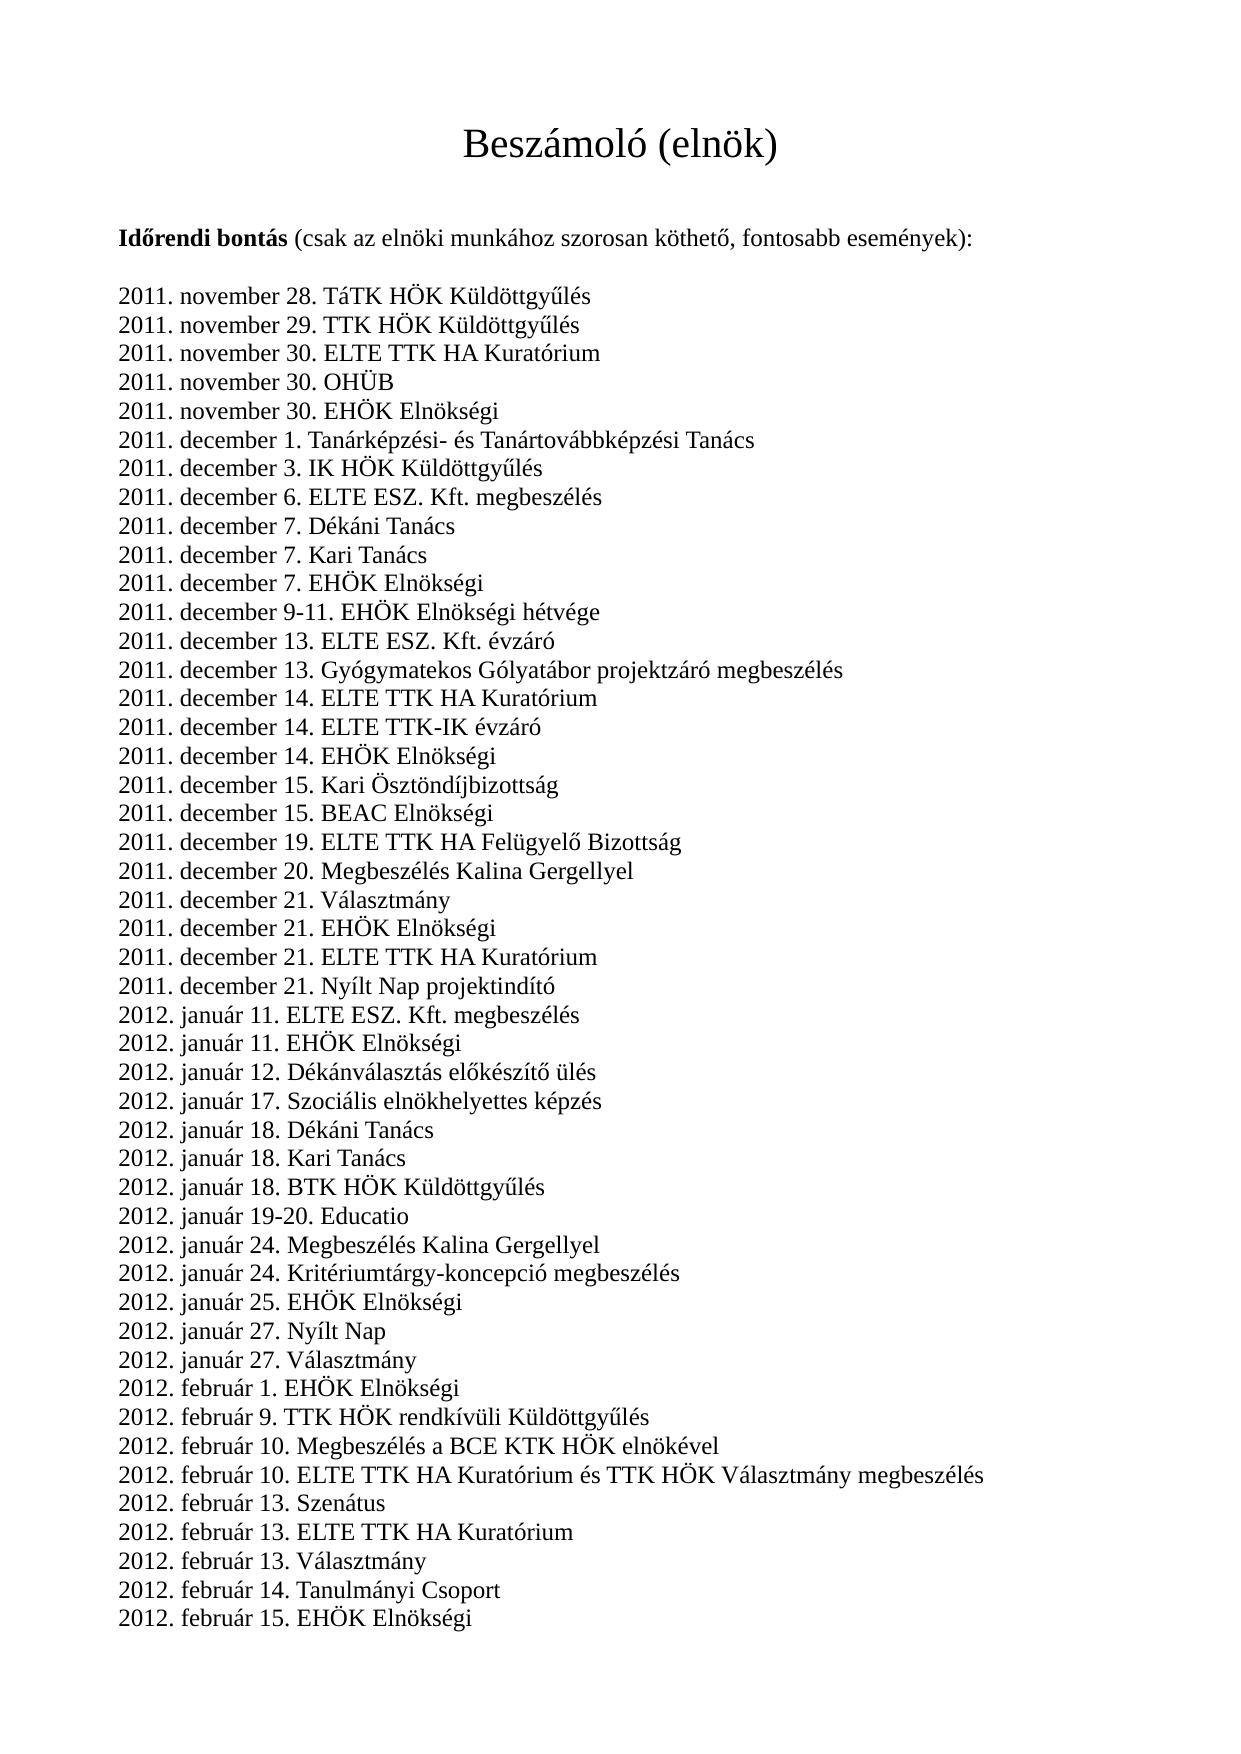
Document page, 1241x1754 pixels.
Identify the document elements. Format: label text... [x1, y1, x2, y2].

text 2011. december 14. EHÖK Elnökségi [118, 741, 1122, 770]
text 2011. november 29. TTK HÖK Küldöttgyűlés [118, 310, 1122, 338]
text 2011. december 15. Kari Ösztöndíjbizottság [118, 770, 1122, 798]
text 2012. január 19-20. Educatio [118, 1201, 1122, 1230]
text 2011. december 15. BEAC Elnökségi [118, 798, 1122, 827]
text 2011. november 28. TáTK HÖK Küldöttgyűlés [118, 281, 1122, 310]
text 2011. december 21. Választmány [118, 885, 1122, 913]
text 2012. február 13. ELTE TTK HA Kuratórium [118, 1517, 1122, 1546]
text 2012. január 18. BTK HÖK Küldöttgyűlés [118, 1172, 1122, 1201]
text 2011. november 30. ELTE TTK HA Kuratórium [118, 338, 1122, 367]
text 2011. december 7. Kari Tanács [118, 540, 1122, 568]
text 2012. január 11. ELTE ESZ. Kft. megbeszélés [118, 1000, 1122, 1028]
text 2011. december 21. EHÖK Elnökségi [118, 913, 1122, 942]
text 2011. december 20. Megbeszélés Kalina Gergellyel [118, 856, 1122, 885]
text 2012. január 18. Dékáni Tanács [118, 1115, 1122, 1143]
text 2011. december 19. ELTE TTK HA Felügyelő Bizottság [118, 827, 1122, 856]
text 2011. december 13. ELTE ESZ. Kft. évzáró [118, 626, 1122, 655]
text 2011. november 30. OHÜB [118, 367, 1122, 396]
text 2011. december 6. ELTE ESZ. Kft. megbeszélés [118, 482, 1122, 511]
text 2012. február 10. Megbeszélés a BCE KTK HÖK elnökével [118, 1431, 1122, 1460]
text Időrendi bontás (csak az elnöki munkához szorosan köthető, fontosabb események): [118, 223, 1122, 252]
text 2011. december 7. Dékáni Tanács [118, 511, 1122, 540]
text 2012. január 11. EHÖK Elnökségi [118, 1028, 1122, 1057]
text 2012. február 13. Szenátus [118, 1488, 1122, 1517]
text 2011. december 1. Tanárképzési- és Tanártovábbképzési Tanács [118, 425, 1122, 453]
text 2011. december 14. ELTE TTK-IK évzáró [118, 712, 1122, 741]
text 2012. január 25. EHÖK Elnökségi [118, 1287, 1122, 1316]
text 2012. január 24. Megbeszélés Kalina Gergellyel [118, 1230, 1122, 1258]
text Beszámoló (elnök) [118, 118, 1122, 166]
text 2011. december 21. ELTE TTK HA Kuratórium [118, 942, 1122, 971]
text 2011. december 13. Gyógymatekos Gólyatábor projektzáró megbeszélés [118, 655, 1122, 683]
text 2011. december 14. ELTE TTK HA Kuratórium [118, 683, 1122, 712]
text 2012. január 12. Dékánválasztás előkészítő ülés [118, 1057, 1122, 1086]
text 2012. január 27. Választmány [118, 1345, 1122, 1373]
text 2012. február 9. TTK HÖK rendkívüli Küldöttgyűlés [118, 1402, 1122, 1431]
text 2012. január 17. Szociális elnökhelyettes képzés [118, 1086, 1122, 1115]
text 2012. február 10. ELTE TTK HA Kuratórium és TTK HÖK Választmány megbeszélés [118, 1460, 1122, 1488]
text 2011. december 21. Nyílt Nap projektindító [118, 971, 1122, 1000]
text 2011. december 9-11. EHÖK Elnökségi hétvége [118, 597, 1122, 626]
text 2012. február 15. EHÖK Elnökségi [118, 1603, 1122, 1632]
text 2011. december 7. EHÖK Elnökségi [118, 568, 1122, 597]
text 2012. február 13. Választmány [118, 1546, 1122, 1575]
text 2012. január 27. Nyílt Nap [118, 1316, 1122, 1345]
text 2012. február 14. Tanulmányi Csoport [118, 1575, 1122, 1603]
text 2011. november 30. EHÖK Elnökségi [118, 396, 1122, 425]
text 2012. január 18. Kari Tanács [118, 1143, 1122, 1172]
text 2011. december 3. IK HÖK Küldöttgyűlés [118, 453, 1122, 482]
text 2012. január 24. Kritériumtárgy-koncepció megbeszélés [118, 1258, 1122, 1287]
text 2012. február 1. EHÖK Elnökségi [118, 1373, 1122, 1402]
